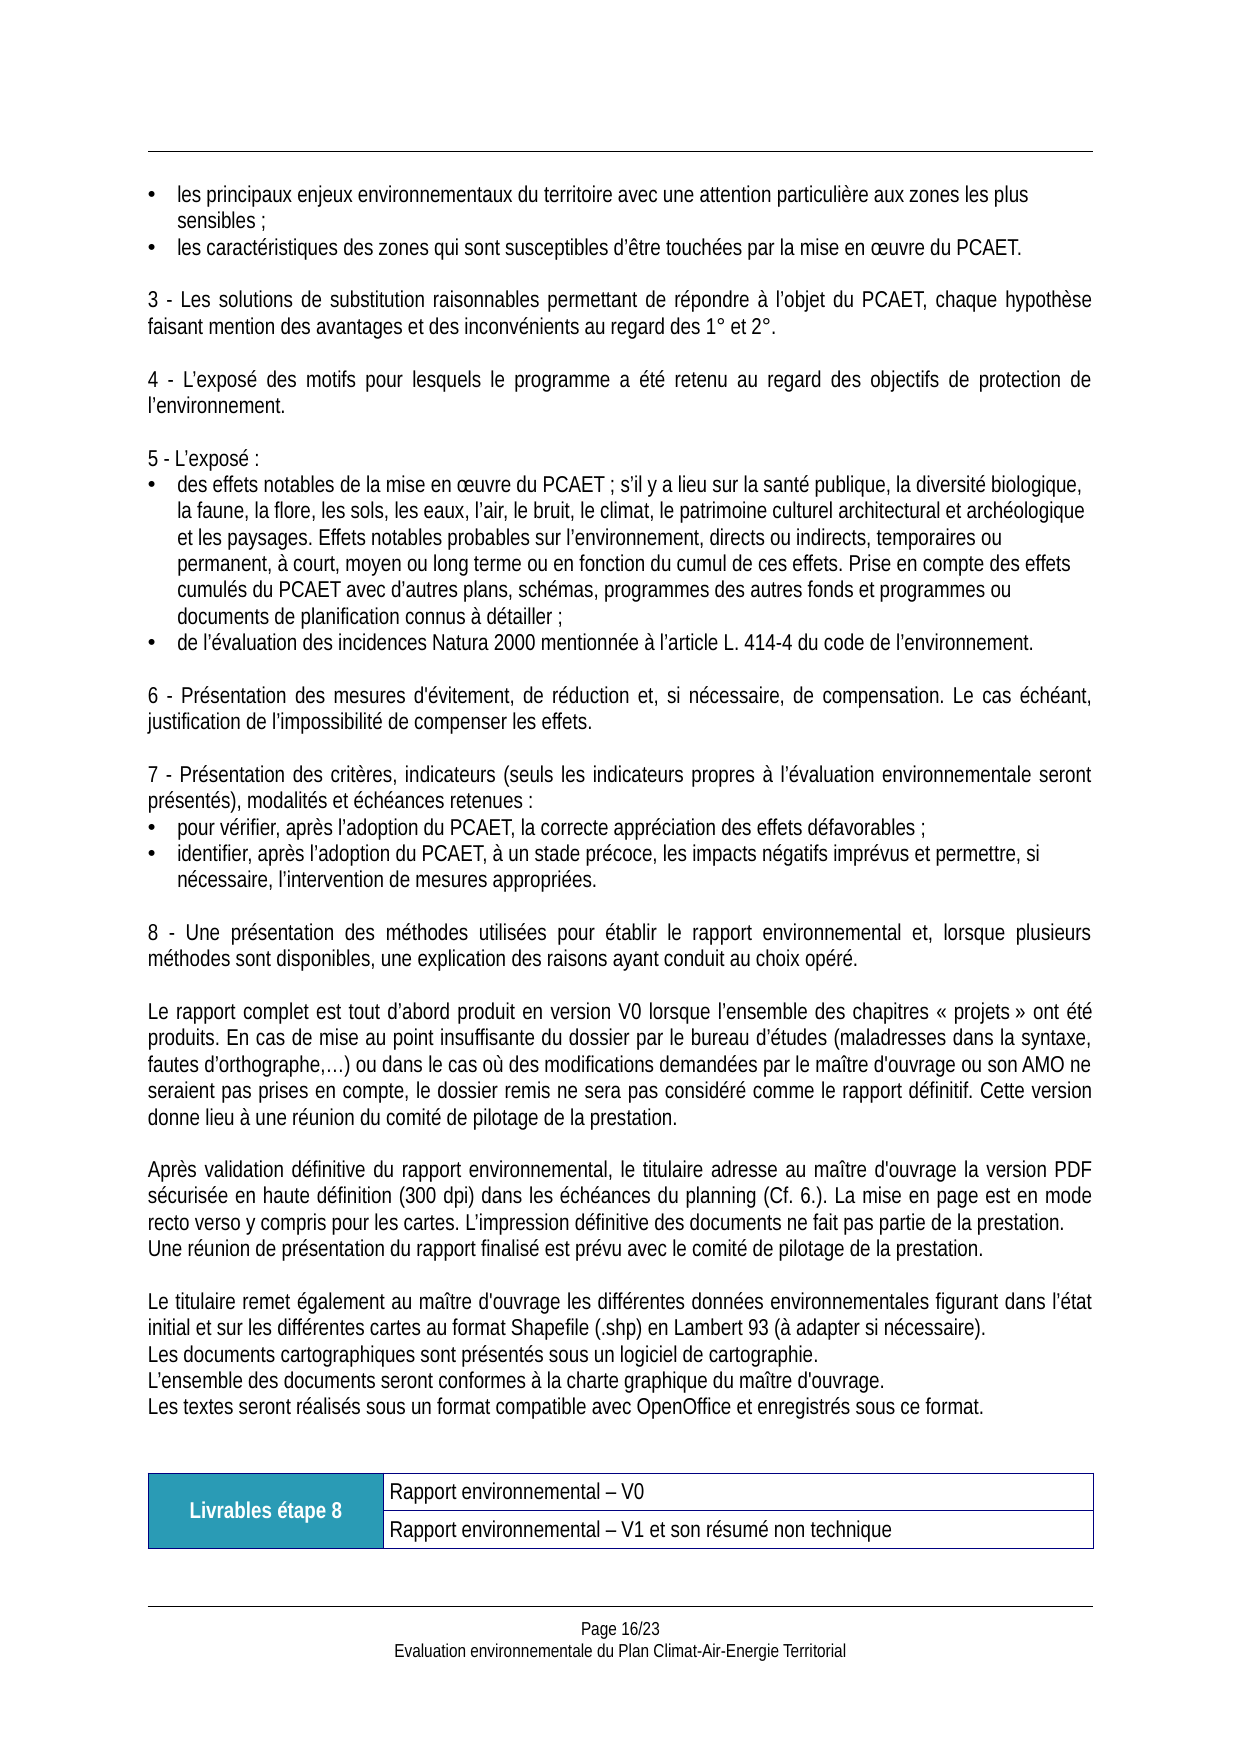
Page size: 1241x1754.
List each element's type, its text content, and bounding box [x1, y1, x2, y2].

text 5 - L’exposé : [148, 444, 1093, 471]
text 3 - Les solutions de substitution raisonnables permettant de répondre à l’objet du PCAET, chaque hypothèse faisant mention des avantages et des inconvénients au regard des 1° et 2°. [148, 286, 1093, 339]
text Une réunion de présentation du rapport finalisé est prévu avec le comité de pilotage de la prestation. [148, 1235, 1093, 1262]
list identifier, après l’adoption du PCAET, à un stade précoce, les impacts négatifs imprévus et permettre, si nécessaire, l’intervention de mesures appropriées. [148, 840, 1093, 893]
table_header Rapport environnemental – V0 [384, 1474, 1093, 1510]
list pour vérifier, après l’adoption du PCAET, la correcte appréciation des effets défavorables ; [148, 813, 1093, 840]
list des effets notables de la mise en œuvre du PCAET ; s’il y a lieu sur la santé publique, la diversité biologique, la faune, la flore, les sols, les eaux, l’air, le bruit, le climat, le patrimoine culturel architectural et archéologique et les paysages. Effets notables probables sur l’environnement, directs ou indirects, temporaires ou permanent, à court, moyen ou long terme ou en fonction du cumul de ces effets. Prise en compte des effets cumulés du PCAET avec d’autres plans, schémas, programmes des autres fonds et programmes ou documents de planification connus à détailler ; [148, 471, 1093, 629]
text Le rapport complet est tout d’abord produit en version V0 lorsque l’ensemble des chapitres « projets » ont été produits. En cas de mise au point insuffisante du dossier par le bureau d’études (maladresses dans la syntaxe, fautes d’orthographe,…) ou dans le cas où des modifications demandées par le maître d'ouvrage ou son AMO ne seraient pas prises en compte, le dossier remis ne sera pas considéré comme le rapport définitif. Cette version donne lieu à une réunion du comité de pilotage de la prestation. [148, 998, 1093, 1130]
text Les textes seront réalisés sous un format compatible avec OpenOffice et enregistrés sous ce format. [148, 1393, 1093, 1420]
text Les documents cartographiques sont présentés sous un logiciel de cartographie. [148, 1341, 1093, 1367]
list les caractéristiques des zones qui sont susceptibles d’être touchées par la mise en œuvre du PCAET. [148, 234, 1093, 260]
text Le titulaire remet également au maître d'ouvrage les différentes données environnementales figurant dans l’état initial et sur les différentes cartes au format Shapefile (.shp) en Lambert 93 (à adapter si nécessaire). [148, 1288, 1093, 1341]
list les principaux enjeux environnementaux du territoire avec une attention particulière aux zones les plus sensibles ; [148, 181, 1093, 234]
text Après validation définitive du rapport environnemental, le titulaire adresse au maître d'ouvrage la version PDF sécurisée en haute définition (300 dpi) dans les échéances du planning (Cf. 6.). La mise en page est en mode recto verso y compris pour les cartes. L’impression définitive des documents ne fait pas partie de la prestation. [148, 1156, 1093, 1235]
text L’ensemble des documents seront conformes à la charte graphique du maître d'ouvrage. [148, 1367, 1093, 1393]
table_cell Rapport environnemental – V1 et son résumé non technique [384, 1511, 1093, 1548]
text 4 - L’exposé des motifs pour lesquels le programme a été retenu au regard des objectifs de protection de l’environnement. [148, 366, 1093, 418]
text 6 - Présentation des mesures d'évitement, de réduction et, si nécessaire, de compensation. Le cas échéant, justification de l’impossibilité de compenser les effets. [148, 682, 1093, 734]
list de l’évaluation des incidences Natura 2000 mentionnée à l’article L. 414-4 du code de l’environnement. [148, 629, 1093, 655]
text 8 - Une présentation des méthodes utilisées pour établir le rapport environnemental et, lorsque plusieurs méthodes sont disponibles, une explication des raisons ayant conduit au choix opéré. [148, 919, 1093, 972]
table_header Livrables étape 8 [149, 1474, 383, 1548]
text 7 - Présentation des critères, indicateurs (seuls les indicateurs propres à l’évaluation environnementale seront présentés), modalités et échéances retenues : [148, 761, 1093, 813]
